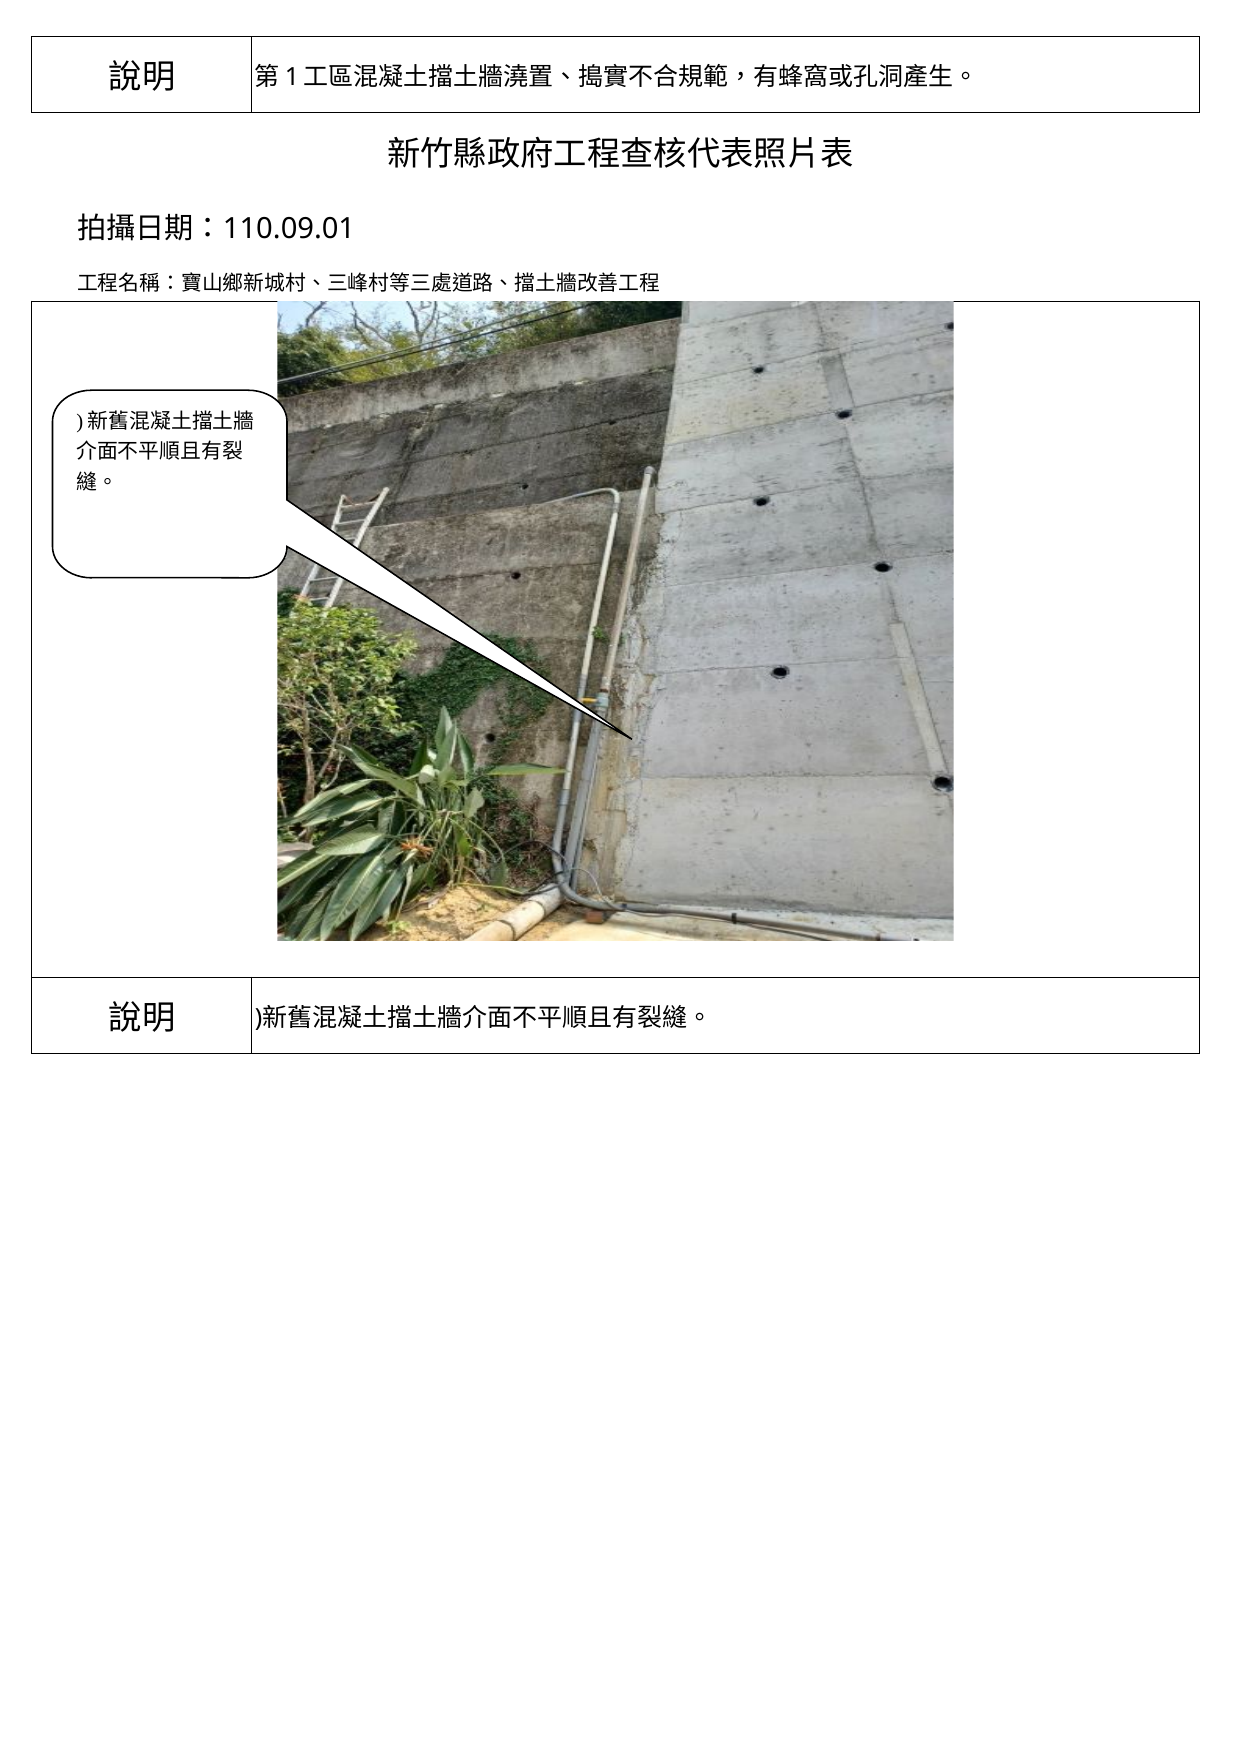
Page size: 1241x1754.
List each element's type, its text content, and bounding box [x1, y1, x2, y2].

table_cell )新舊混凝土擋土牆介面不平順且有裂縫。 [252, 978, 1199, 1053]
text 新竹縣政府工程查核代表照片表 [77, 113, 1163, 188]
table_cell 說明 [32, 978, 251, 1053]
table_cell 說明 [32, 37, 251, 112]
text 工程名稱：寶山鄉新城村、三峰村等三處道路、擋土牆改善工程 [77, 263, 1163, 301]
table_cell 第1工區混凝土擋土牆澆置、搗實不合規範，有蜂窩或孔洞產生。 [252, 37, 1199, 112]
picture [277, 301, 954, 941]
table_header [32, 302, 1199, 977]
text 拍攝日期：110.09.01 [77, 188, 1163, 263]
